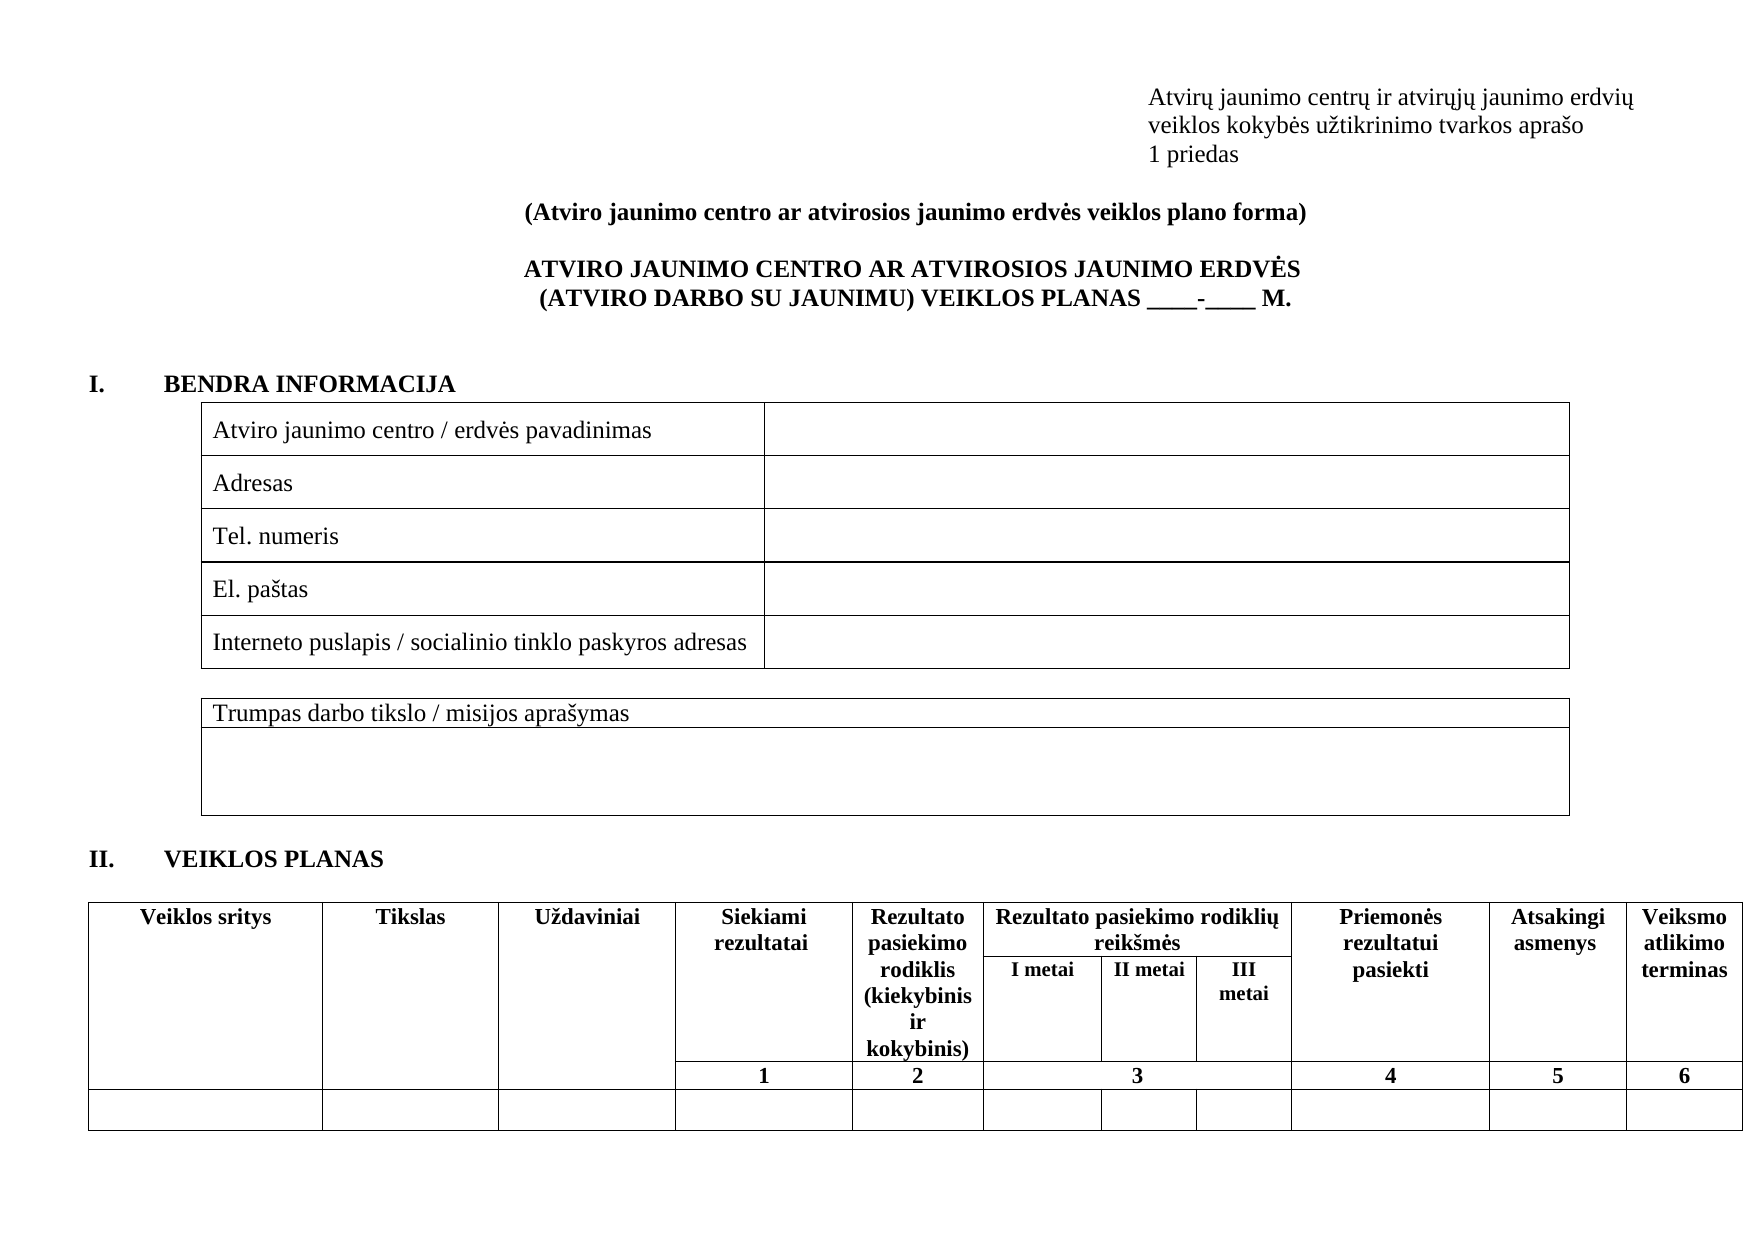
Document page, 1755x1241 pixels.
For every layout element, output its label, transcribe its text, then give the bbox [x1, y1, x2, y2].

table_header Trumpas darbo tikslo / misijos aprašymas [202, 699, 1569, 727]
table_cell Interneto puslapis / socialinio tinklo paskyros adresas [202, 616, 764, 668]
table_header Priemonės rezultatui pasiekti [1292, 903, 1489, 1061]
text (ATVIRO DARBO SU JAUNIMU) VEIKLOS PLANAS ____-____ M. [89, 283, 1742, 312]
table_header Uždaviniai [499, 903, 675, 1088]
table_cell [765, 509, 1569, 561]
table_cell [853, 1090, 983, 1130]
table_cell [1102, 1090, 1196, 1130]
table_cell [202, 728, 1569, 814]
table_cell III metai [1197, 957, 1291, 1061]
table_cell [765, 456, 1569, 508]
table_header Veiksmo atlikimo terminas [1627, 903, 1742, 1061]
table_cell [765, 616, 1569, 668]
table_cell II metai [1102, 957, 1196, 1061]
table_cell [1627, 1090, 1742, 1130]
table_cell 5 [1490, 1062, 1626, 1088]
table_cell [1292, 1090, 1489, 1130]
table_cell El. paštas [202, 563, 764, 614]
table_header Veiklos sritys [89, 903, 322, 1088]
table_cell [1490, 1090, 1626, 1130]
table_cell I metai [984, 957, 1101, 1061]
table_cell 4 [1292, 1062, 1489, 1088]
table_header Tikslas [323, 903, 498, 1088]
table_header Siekiami rezultatai [676, 903, 852, 1061]
table_cell 1 [676, 1062, 852, 1088]
table_header Rezultato pasiekimo rodiklių reikšmės [984, 903, 1291, 956]
table_cell [676, 1090, 852, 1130]
table_header Atviro jaunimo centro / erdvės pavadinimas [202, 403, 764, 455]
table_cell [499, 1090, 675, 1130]
table_header [765, 403, 1569, 455]
table_cell 3 [984, 1062, 1291, 1088]
table_cell [984, 1090, 1101, 1130]
text Atvirų jaunimo centrų ir atvirųjų jaunimo erdvių [89, 82, 1742, 110]
text (Atviro jaunimo centro ar atvirosios jaunimo erdvės veiklos plano forma) [89, 197, 1742, 225]
table_header Atsakingi asmenys [1490, 903, 1626, 1061]
table_cell [1197, 1090, 1291, 1130]
table_cell Adresas [202, 456, 764, 508]
table_cell [765, 563, 1569, 614]
table_cell [89, 1090, 322, 1130]
table_header Rezultato pasiekimo rodiklis (kiekybinis ir kokybinis) [853, 903, 983, 1061]
table_cell 6 [1627, 1062, 1742, 1088]
text 1 priedas [89, 139, 1742, 168]
text veiklos kokybės užtikrinimo tvarkos aprašo [89, 110, 1742, 139]
text ATVIRO JAUNIMO CENTRO AR ATVIROSIOS JAUNIMO ERDVĖS [89, 254, 1742, 283]
table_cell 2 [853, 1062, 983, 1088]
text I. BENDRA INFORMACIJA [89, 369, 1742, 398]
text II. VEIKLOS PLANAS [89, 844, 1742, 873]
table_cell Tel. numeris [202, 509, 764, 561]
table_cell [323, 1090, 498, 1130]
